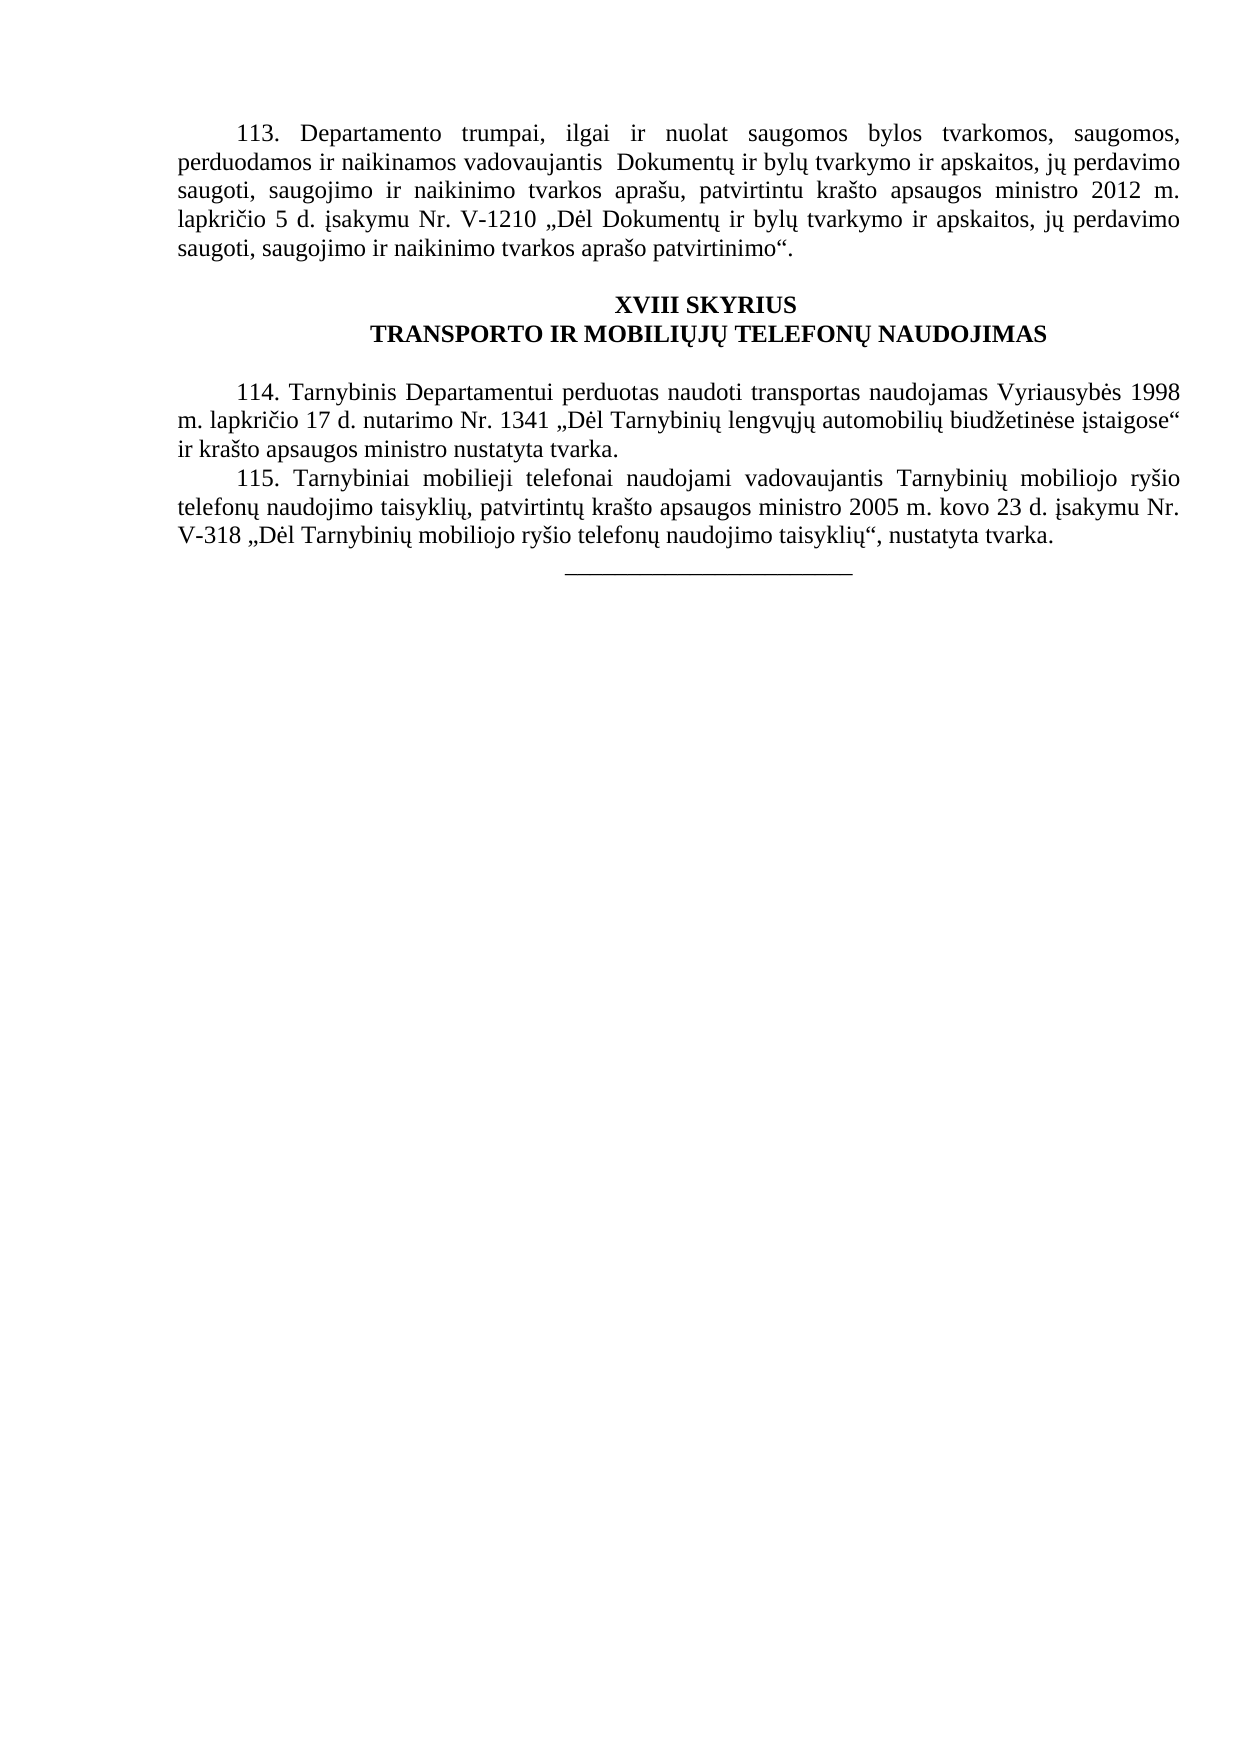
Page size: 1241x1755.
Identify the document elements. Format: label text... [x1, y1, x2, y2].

text 115. Tarnybiniai mobilieji telefonai naudojami vadovaujantis Tarnybinių mobiliojo ryšio telefonų naudojimo taisyklių, patvirtintų krašto apsaugos ministro 2005 m. kovo 23 d. įsakymu Nr. V-318 „Dėl Tarnybinių mobiliojo ryšio telefonų naudojimo taisyklių“, nustatyta tvarka. [177, 463, 1181, 549]
text _______________________ [177, 549, 1181, 578]
text TRANSPORTO IR MOBILIŲJŲ TELEFONŲ NAUDOJIMAS [177, 319, 1181, 348]
text 113. Departamento trumpai, ilgai ir nuolat saugomos bylos tvarkomos, saugomos, perduodamos ir naikinamos vadovaujantis Dokumentų ir bylų tvarkymo ir apskaitos, jų perdavimo saugoti, saugojimo ir naikinimo tvarkos aprašu, patvirtintu krašto apsaugos ministro 2012 m. lapkričio 5 d. įsakymu Nr. V-1210 „Dėl Dokumentų ir bylų tvarkymo ir apskaitos, jų perdavimo saugoti, saugojimo ir naikinimo tvarkos aprašo patvirtinimo“. [177, 118, 1181, 262]
text 114. Tarnybinis Departamentui perduotas naudoti transportas naudojamas Vyriausybės 1998 m. lapkričio 17 d. nutarimo Nr. 1341 „Dėl Tarnybinių lengvųjų automobilių biudžetinėse įstaigose“ ir krašto apsaugos ministro nustatyta tvarka. [177, 377, 1181, 463]
text XVIII SKYRIUS [177, 291, 1181, 319]
